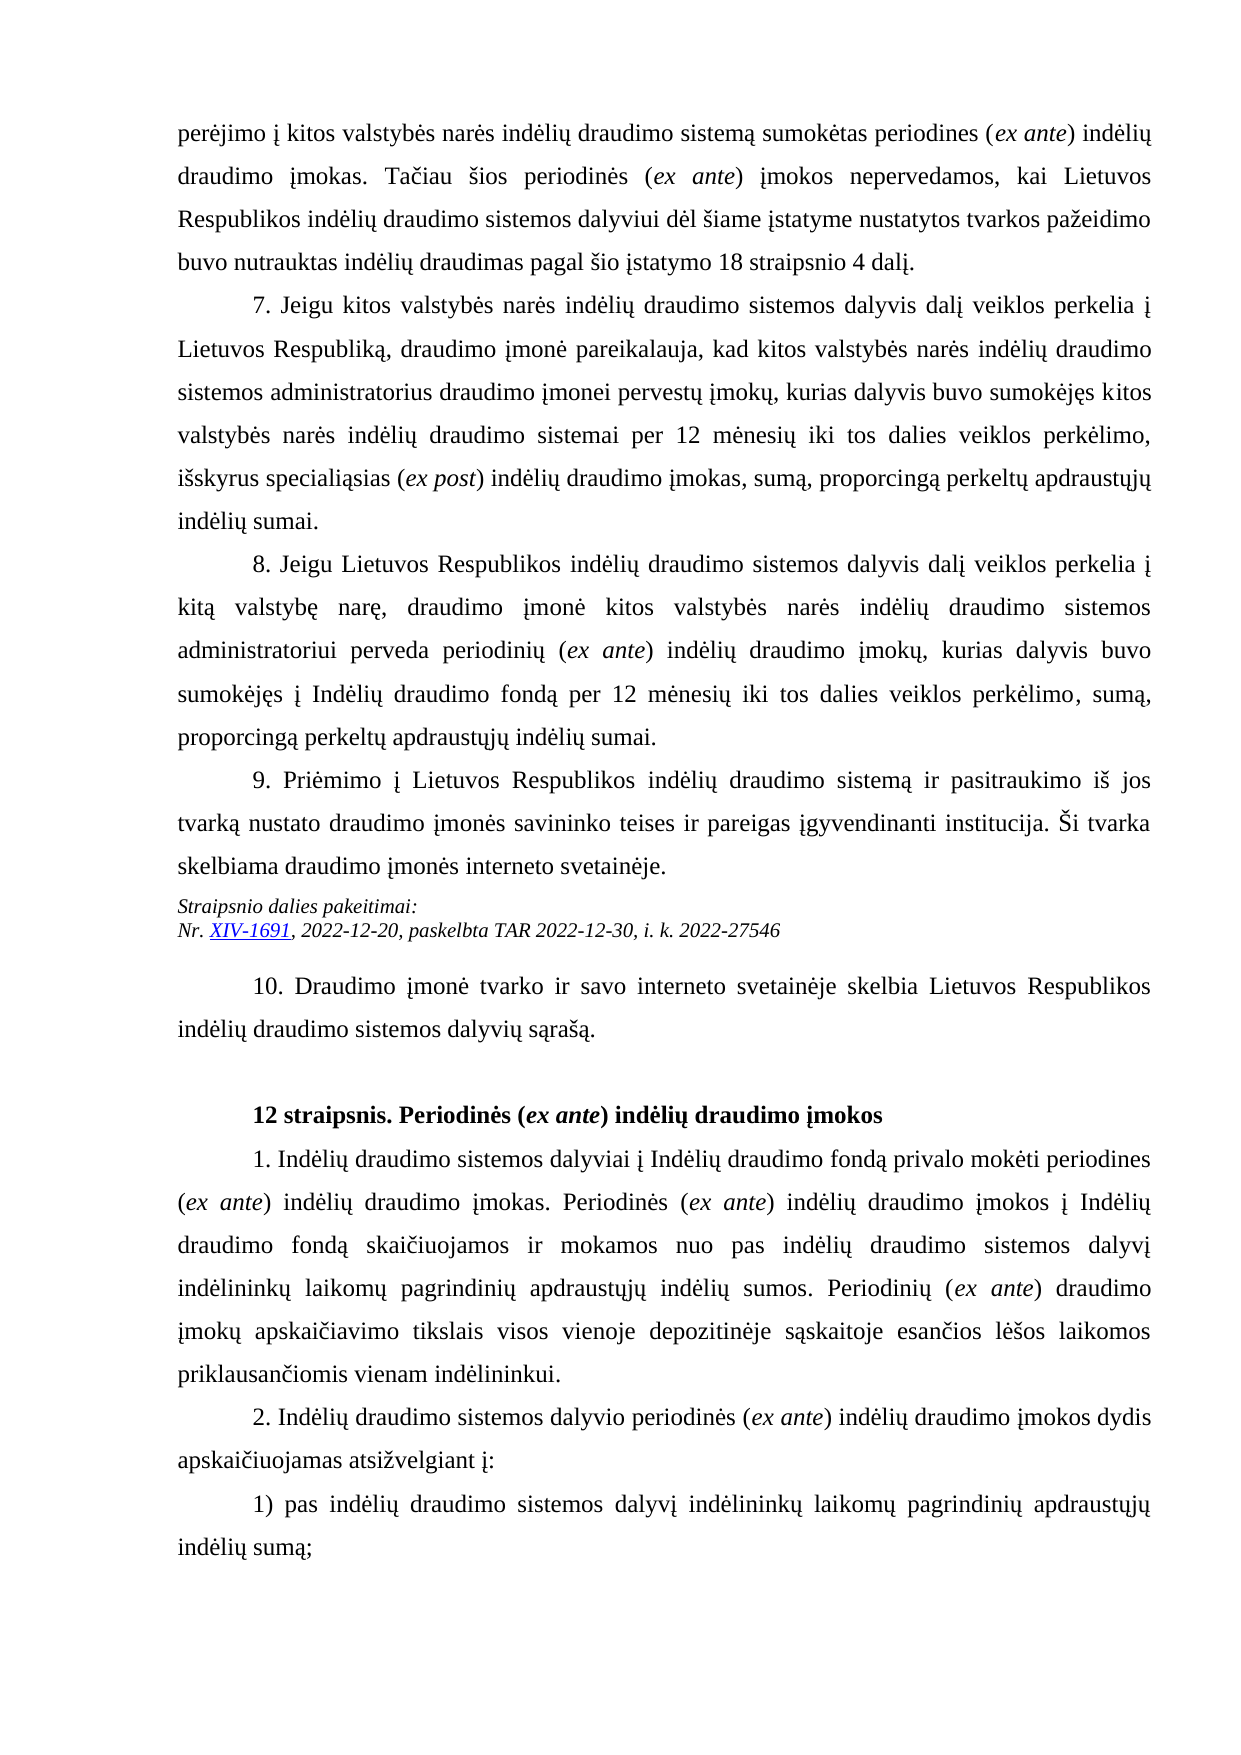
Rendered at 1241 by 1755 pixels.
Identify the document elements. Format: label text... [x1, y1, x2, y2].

text 1) pas indėlių draudimo sistemos dalyvį indėlininkų laikomų pagrindinių apdraustųjų indėlių sumą; [177, 1489, 1152, 1561]
text 10. Draudimo įmonė tvarko ir savo interneto svetainėje skelbia Lietuvos Respublikos indėlių draudimo sistemos dalyvių sąrašą. [177, 971, 1152, 1043]
text 7. Jeigu kitos valstybės narės indėlių draudimo sistemos dalyvis dalį veiklos perkelia į Lietuvos Respubliką, draudimo įmonė pareikalauja, kad kitos valstybės narės indėlių draudimo sistemos administratorius draudimo įmonei pervestų įmokų, kurias dalyvis buvo sumokėjęs kitos valstybės narės indėlių draudimo sistemai per 12 mėnesių iki tos dalies veiklos perkėlimo, išskyrus specialiąsias (ex post) indėlių draudimo įmokas, sumą, proporcingą perkeltų apdraustųjų indėlių sumai. [177, 291, 1152, 535]
text Straipsnio dalies pakeitimai: [177, 894, 1152, 918]
text 1. Indėlių draudimo sistemos dalyviai į Indėlių draudimo fondą privalo mokėti periodines (ex ante) indėlių draudimo įmokas. Periodinės (ex ante) indėlių draudimo įmokos į Indėlių draudimo fondą skaičiuojamos ir mokamos nuo pas indėlių draudimo sistemos dalyvį indėlininkų laikomų pagrindinių apdraustųjų indėlių sumos. Periodinių (ex ante) draudimo įmokų apskaičiavimo tikslais visos vienoje depozitinėje sąskaitoje esančios lėšos laikomos priklausančiomis vienam indėlininkui. [177, 1144, 1152, 1388]
text 8. Jeigu Lietuvos Respublikos indėlių draudimo sistemos dalyvis dalį veiklos perkelia į kitą valstybę narę, draudimo įmonė kitos valstybės narės indėlių draudimo sistemos administratoriui perveda periodinių (ex ante) indėlių draudimo įmokų, kurias dalyvis buvo sumokėjęs į Indėlių draudimo fondą per 12 mėnesių iki tos dalies veiklos perkėlimo, sumą, proporcingą perkeltų apdraustųjų indėlių sumai. [177, 549, 1152, 751]
text Nr. XIV-1691, 2022-12-20, paskelbta TAR 2022-12-30, i. k. 2022-27546 [177, 918, 1152, 942]
text 9. Priėmimo į Lietuvos Respublikos indėlių draudimo sistemą ir pasitraukimo iš jos tvarką nustato draudimo įmonės savininko teises ir pareigas įgyvendinanti institucija. Ši tvarka skelbiama draudimo įmonės interneto svetainėje. [177, 765, 1152, 880]
text perėjimo į kitos valstybės narės indėlių draudimo sistemą sumokėtas periodines (ex ante) indėlių draudimo įmokas. Tačiau šios periodinės (ex ante) įmokos nepervedamos, kai Lietuvos Respublikos indėlių draudimo sistemos dalyviui dėl šiame įstatyme nustatytos tvarkos pažeidimo buvo nutrauktas indėlių draudimas pagal šio įstatymo 18 straipsnio 4 dalį. [177, 118, 1152, 276]
text 12 straipsnis. Periodinės (ex ante) indėlių draudimo įmokos [177, 1101, 1152, 1129]
text 2. Indėlių draudimo sistemos dalyvio periodinės (ex ante) indėlių draudimo įmokos dydis apskaičiuojamas atsižvelgiant į: [177, 1402, 1152, 1474]
